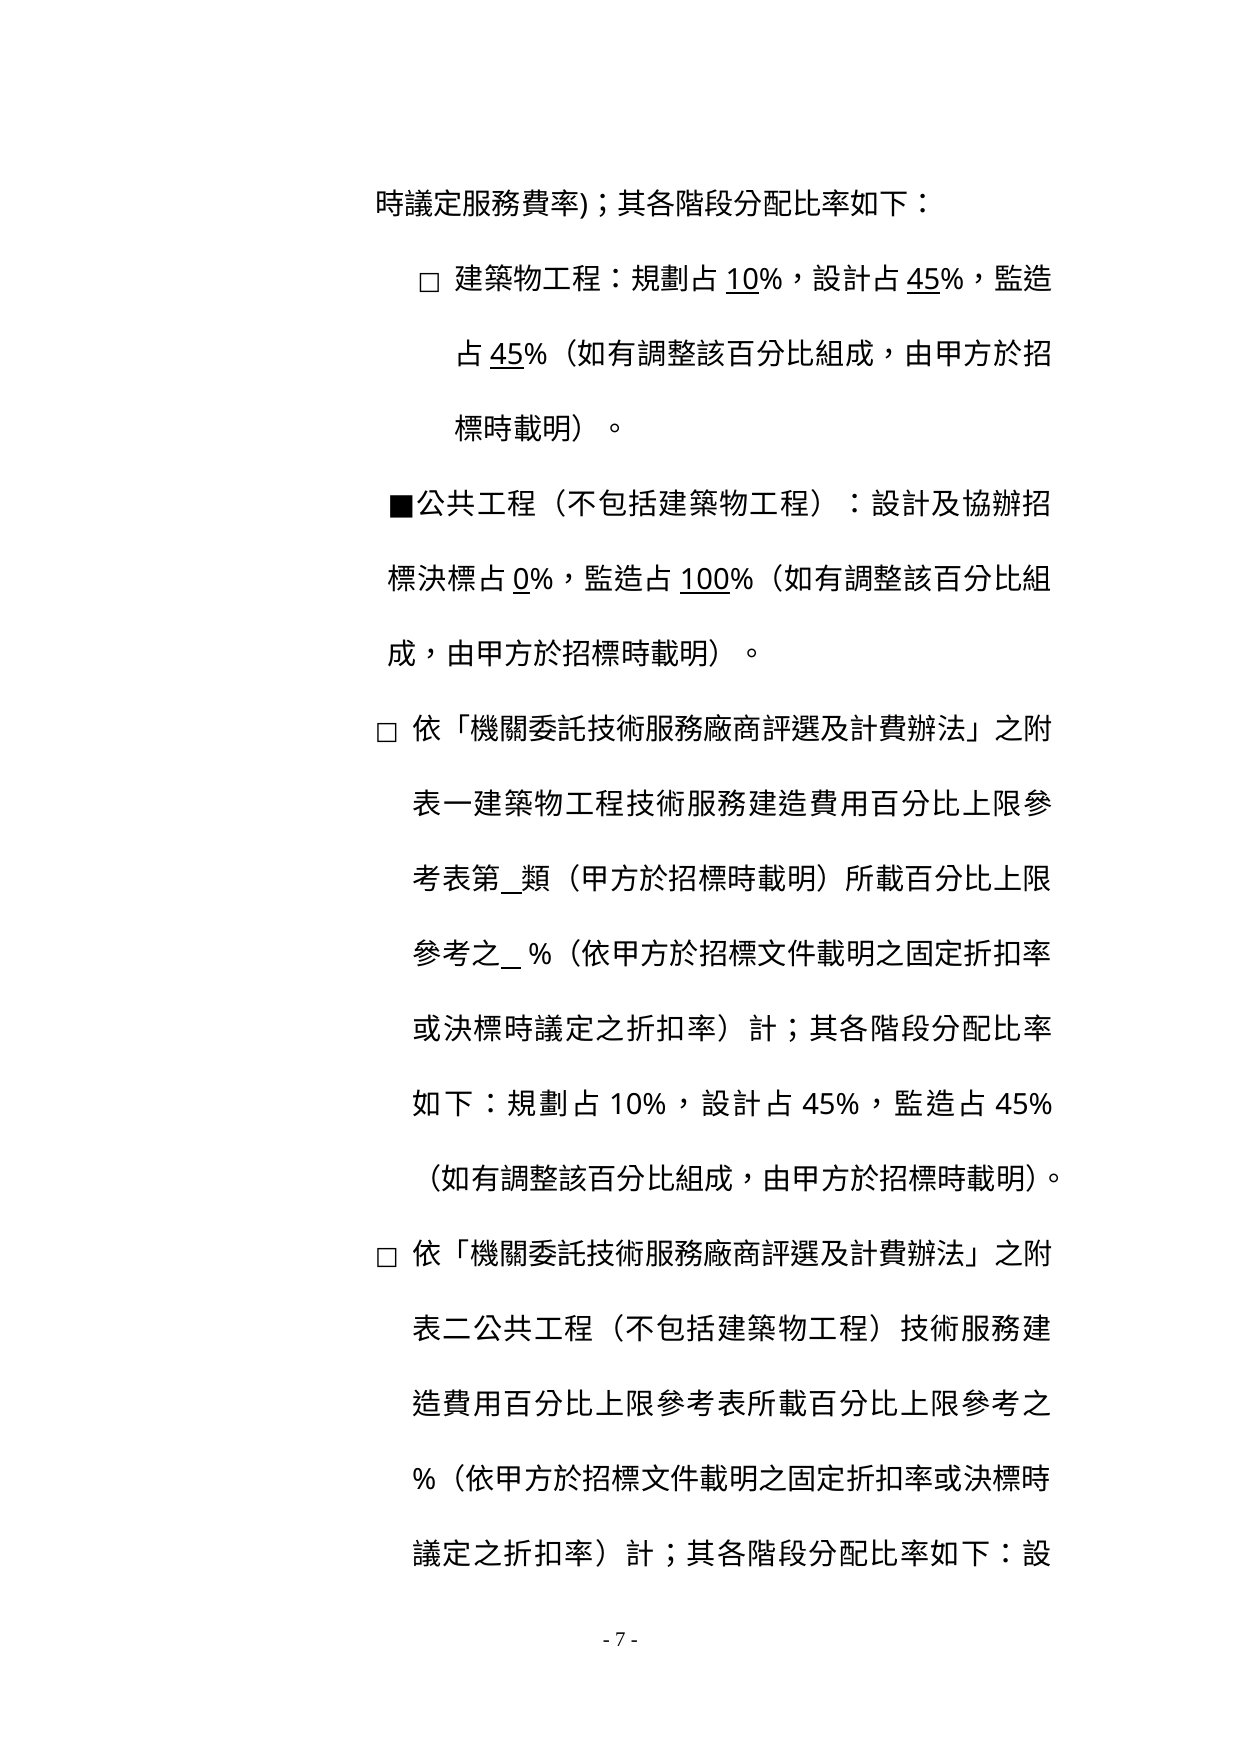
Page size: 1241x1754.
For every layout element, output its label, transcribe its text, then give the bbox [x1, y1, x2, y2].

list 建築物工程：規劃占10%，設計占45%，監造占45%（如有調整該百分比組成，由甲方於招標時載明）。 [417, 239, 1053, 464]
list 依「機關委託技術服務廠商評選及計費辦法」之附表一建築物工程技術服務建造費用百分比上限參考表第 類（甲方於招標時載明）所載百分比上限參考之 %（依甲方於招標文件載明之固定折扣率或決標時議定之折扣率）計；其各階段分配比率如下：規劃占10%，設計占45%，監造占45%（如有調整該百分比組成，由甲方於招標時載明）。 [375, 689, 1053, 1214]
text 時議定服務費率)；其各階段分配比率如下： [375, 164, 1053, 239]
list 依「機關委託技術服務廠商評選及計費辦法」之附表二公共工程（不包括建築物工程）技術服務建造費用百分比上限參考表所載百分比上限參考之 %（依甲方於招標文件載明之固定折扣率或決標時議定之折扣率）計；其各階段分配比率如下：設 [375, 1214, 1053, 1589]
text ■公共工程（不包括建築物工程）：設計及協辦招標決標占0%，監造占100%（如有調整該百分比組成，由甲方於招標時載明）。 [387, 464, 1053, 689]
